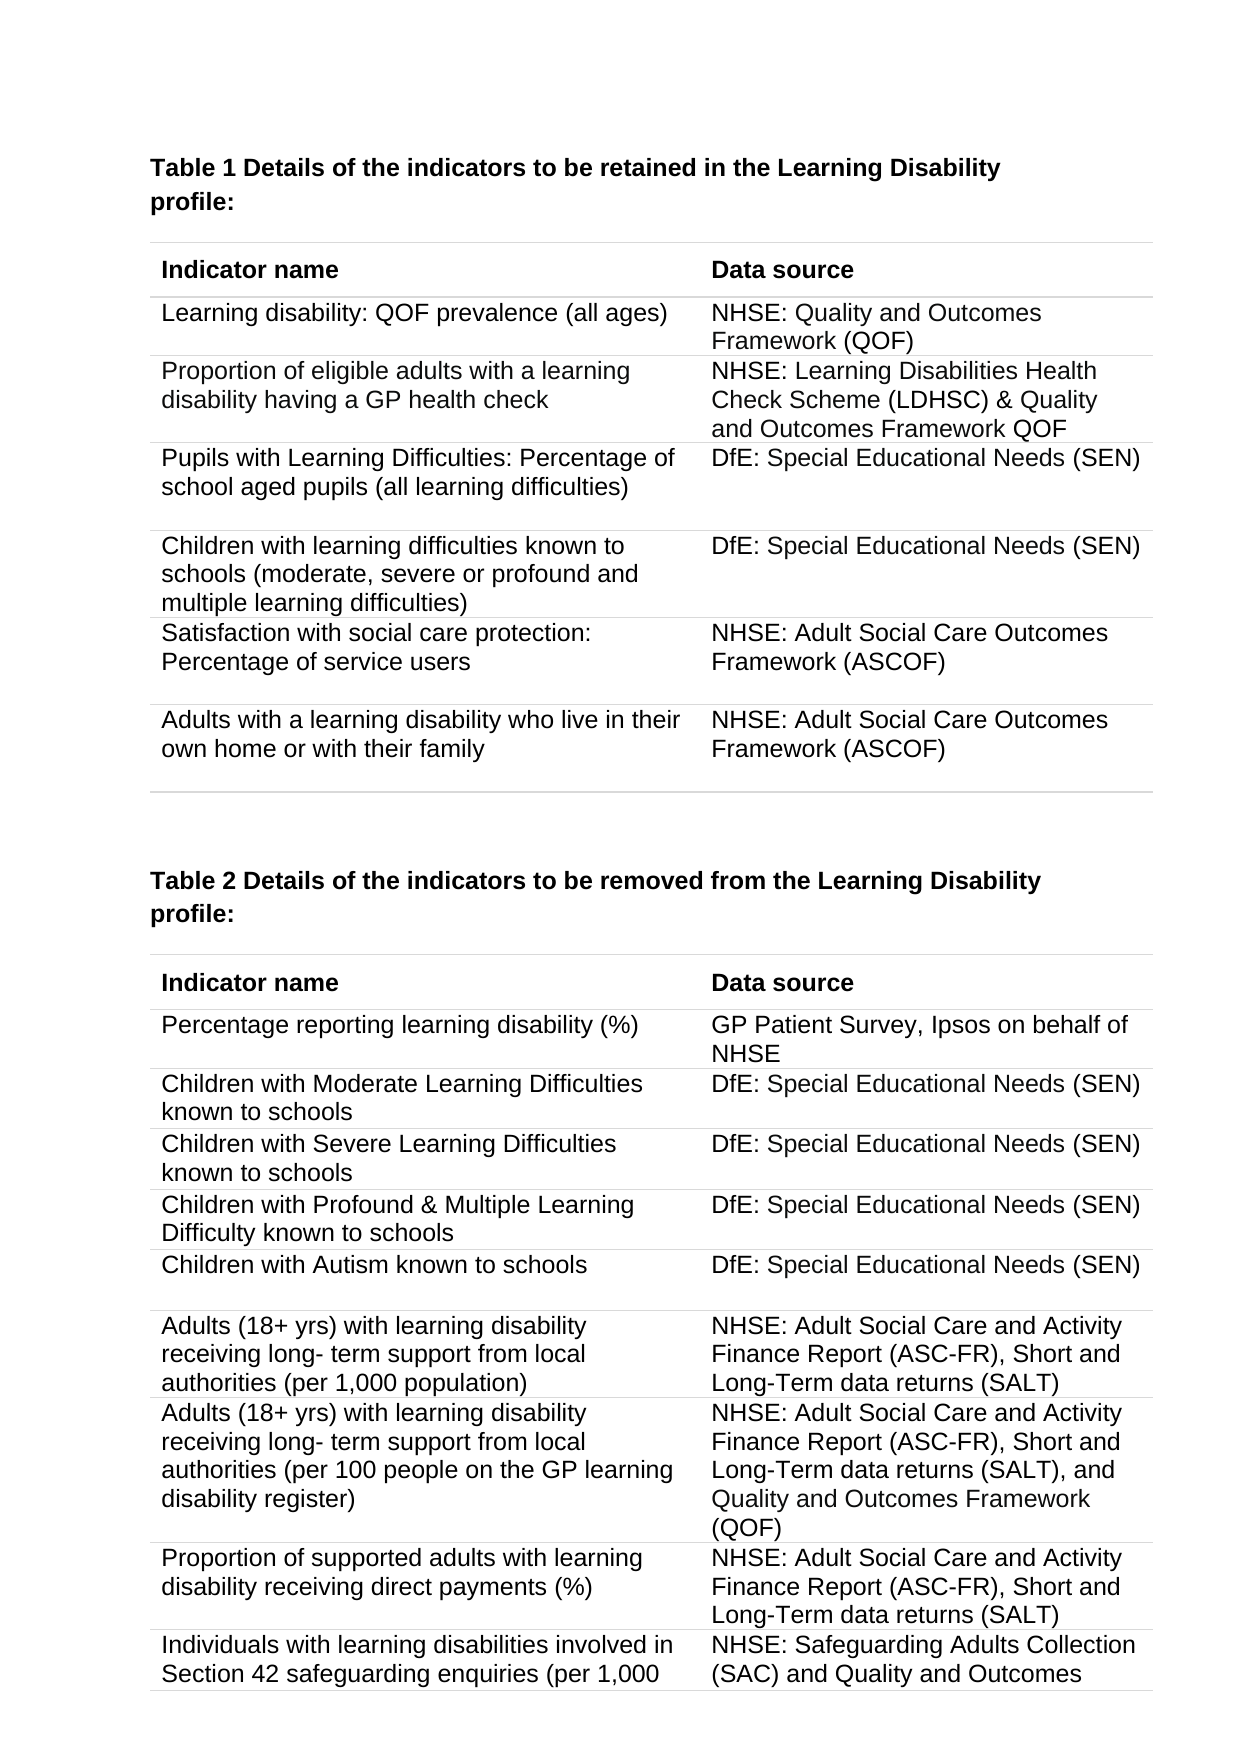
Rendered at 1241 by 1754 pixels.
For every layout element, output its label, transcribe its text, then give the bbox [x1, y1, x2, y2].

table_cell NHSE: Adult Social Care Outcomes Framework (ASCOF) [700, 705, 1153, 791]
table_cell Children with Autism known to schools [150, 1250, 700, 1309]
table_cell Pupils with Learning Difficulties: Percentage of school aged pupils (all learning difficulties) [150, 443, 700, 529]
subtitle Table 2 Details of the indicators to be removed from the Learning Disability profile: [150, 862, 1090, 929]
table_cell Adults (18+ yrs) with learning disability receiving long- term support from local authorities (per 1,000 population) [150, 1311, 700, 1397]
table_cell DfE: Special Educational Needs (SEN) [700, 1129, 1153, 1188]
table_cell NHSE: Safeguarding Adults Collection (SAC) and Quality and Outcomes [700, 1630, 1153, 1689]
table_cell Percentage reporting learning disability (%) [150, 1010, 700, 1067]
table_cell NHSE: Adult Social Care and Activity Finance Report (ASC-FR), Short and Long-Term data returns (SALT) [700, 1543, 1153, 1629]
subtitle Table 1 Details of the indicators to be retained in the Learning Disability profile: [150, 150, 1090, 217]
table_cell NHSE: Learning Disabilities Health Check Scheme (LDHSC) & Quality and Outcomes Framework QOF [700, 356, 1153, 442]
table_cell NHSE: Adult Social Care and Activity Finance Report (ASC-FR), Short and Long-Term data returns (SALT) [700, 1311, 1153, 1397]
table_cell Individuals with learning disabilities involved in Section 42 safeguarding enquiries (per 1,000 [150, 1630, 700, 1689]
table_header Data source [700, 955, 1153, 1009]
table_cell DfE: Special Educational Needs (SEN) [700, 1069, 1153, 1128]
table_cell Proportion of supported adults with learning disability receiving direct payments (%) [150, 1543, 700, 1629]
table_cell Adults (18+ yrs) with learning disability receiving long- term support from local authorities (per 100 people on the GP learning disability register) [150, 1398, 700, 1542]
table_cell GP Patient Survey, Ipsos on behalf of NHSE [700, 1010, 1153, 1067]
table_header Indicator name [150, 955, 700, 1009]
table_cell DfE: Special Educational Needs (SEN) [700, 1190, 1153, 1249]
table_cell Children with Moderate Learning Difficulties known to schools [150, 1069, 700, 1128]
table_cell Satisfaction with social care protection: Percentage of service users [150, 618, 700, 704]
table_cell Children with Severe Learning Difficulties known to schools [150, 1129, 700, 1188]
table_cell Proportion of eligible adults with a learning disability having a GP health check [150, 356, 700, 442]
table_cell DfE: Special Educational Needs (SEN) [700, 531, 1153, 617]
table_header Data source [700, 243, 1153, 296]
table_cell DfE: Special Educational Needs (SEN) [700, 443, 1153, 529]
table_cell NHSE: Quality and Outcomes Framework (QOF) [700, 298, 1153, 355]
table_cell Adults with a learning disability who live in their own home or with their family [150, 705, 700, 791]
table_header Indicator name [150, 243, 700, 296]
table_cell Learning disability: QOF prevalence (all ages) [150, 298, 700, 355]
table_cell Children with Profound & Multiple Learning Difficulty known to schools [150, 1190, 700, 1249]
table_cell NHSE: Adult Social Care Outcomes Framework (ASCOF) [700, 618, 1153, 704]
table_cell DfE: Special Educational Needs (SEN) [700, 1250, 1153, 1309]
table_cell Children with learning difficulties known to schools (moderate, severe or profound and multiple learning difficulties) [150, 531, 700, 617]
table_cell NHSE: Adult Social Care and Activity Finance Report (ASC-FR), Short and Long-Term data returns (SALT), and Quality and Outcomes Framework (QOF) [700, 1398, 1153, 1542]
